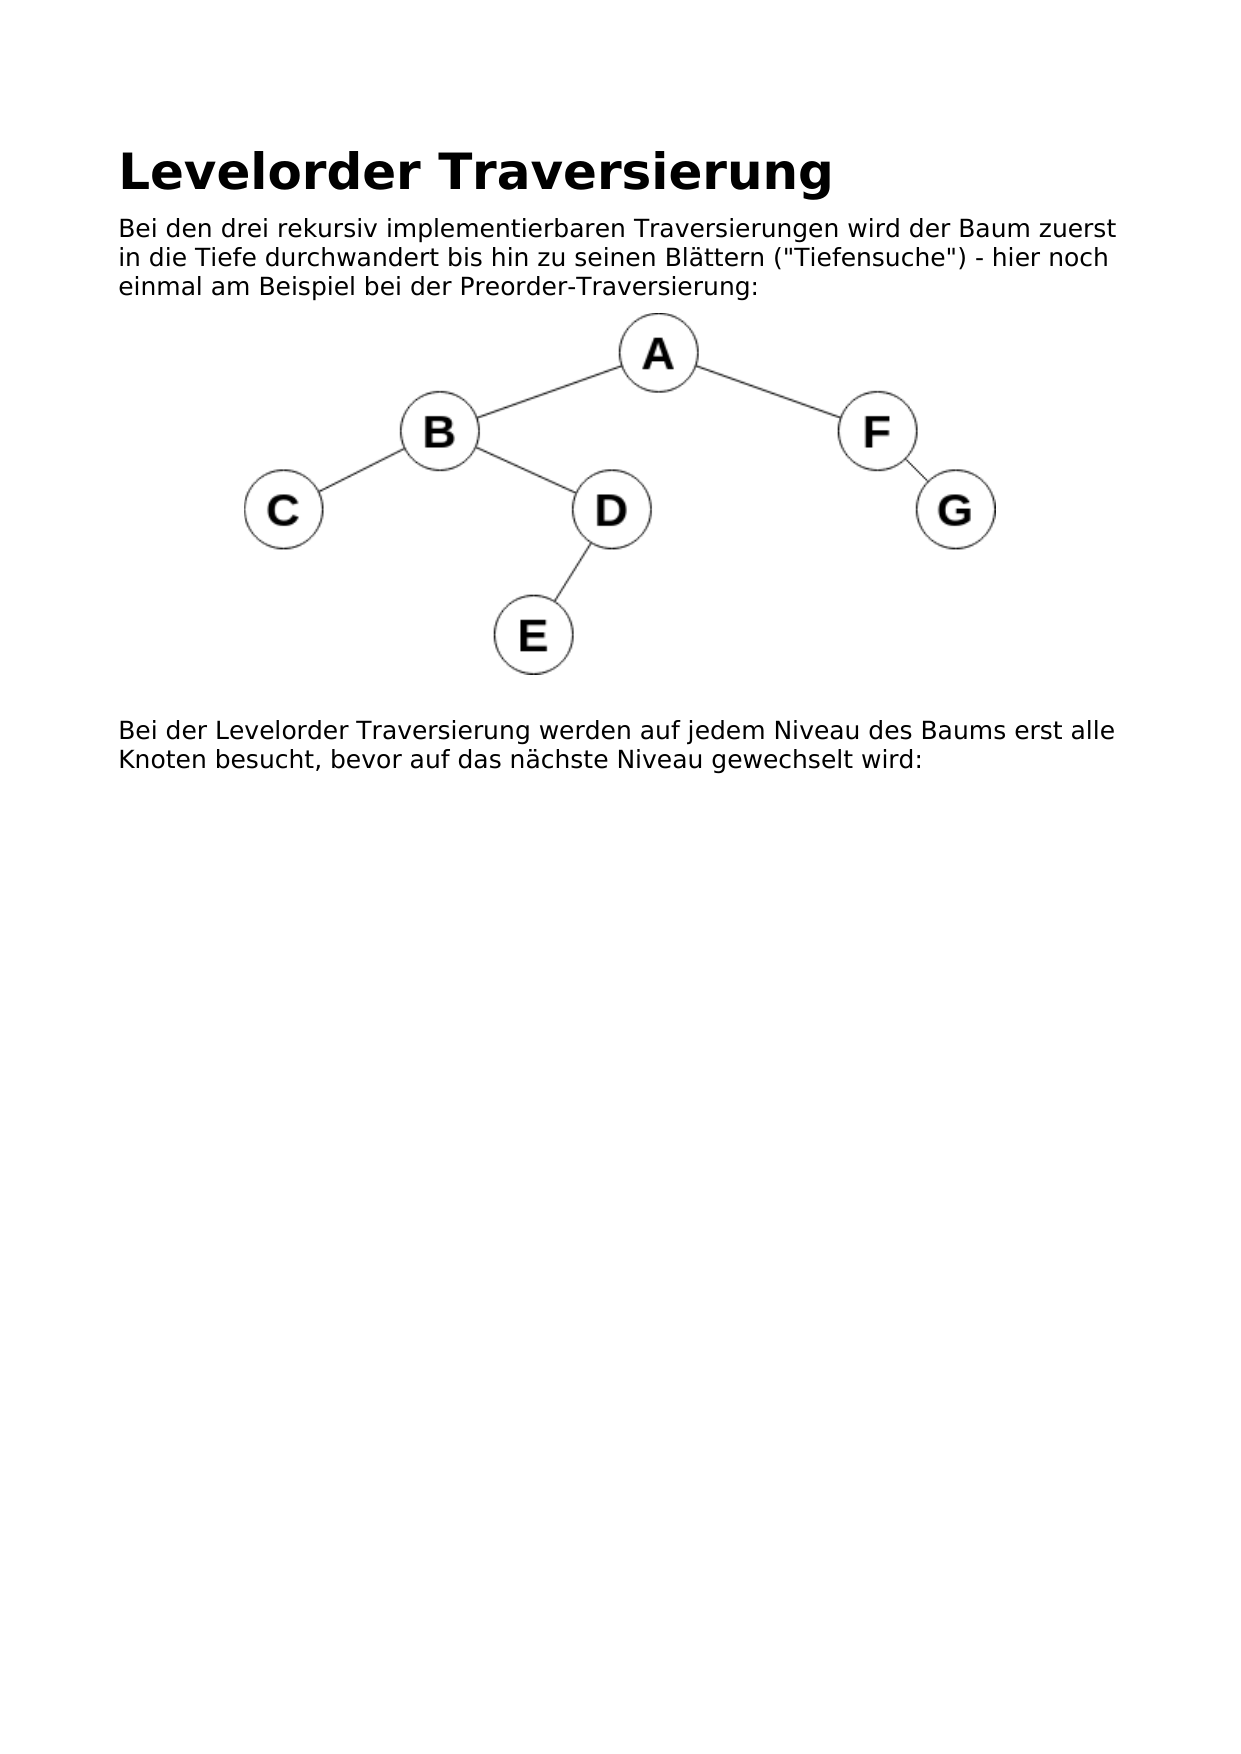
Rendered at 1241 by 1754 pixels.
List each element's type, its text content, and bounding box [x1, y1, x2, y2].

picture [244, 313, 996, 675]
text Bei der Levelorder Traversierung werden auf jedem Niveau des Baums erst alle Knoten besucht, bevor auf das nächste Niveau gewechselt wird: [118, 716, 1122, 775]
text Bei den drei rekursiv implementierbaren Traversierungen wird der Baum zuerst in die Tiefe durchwandert bis hin zu seinen Blättern ("Tiefensuche") - hier noch einmal am Beispiel bei der Preorder-Traversierung: [118, 214, 1122, 301]
subtitle Levelorder Traversierung [118, 143, 1122, 201]
